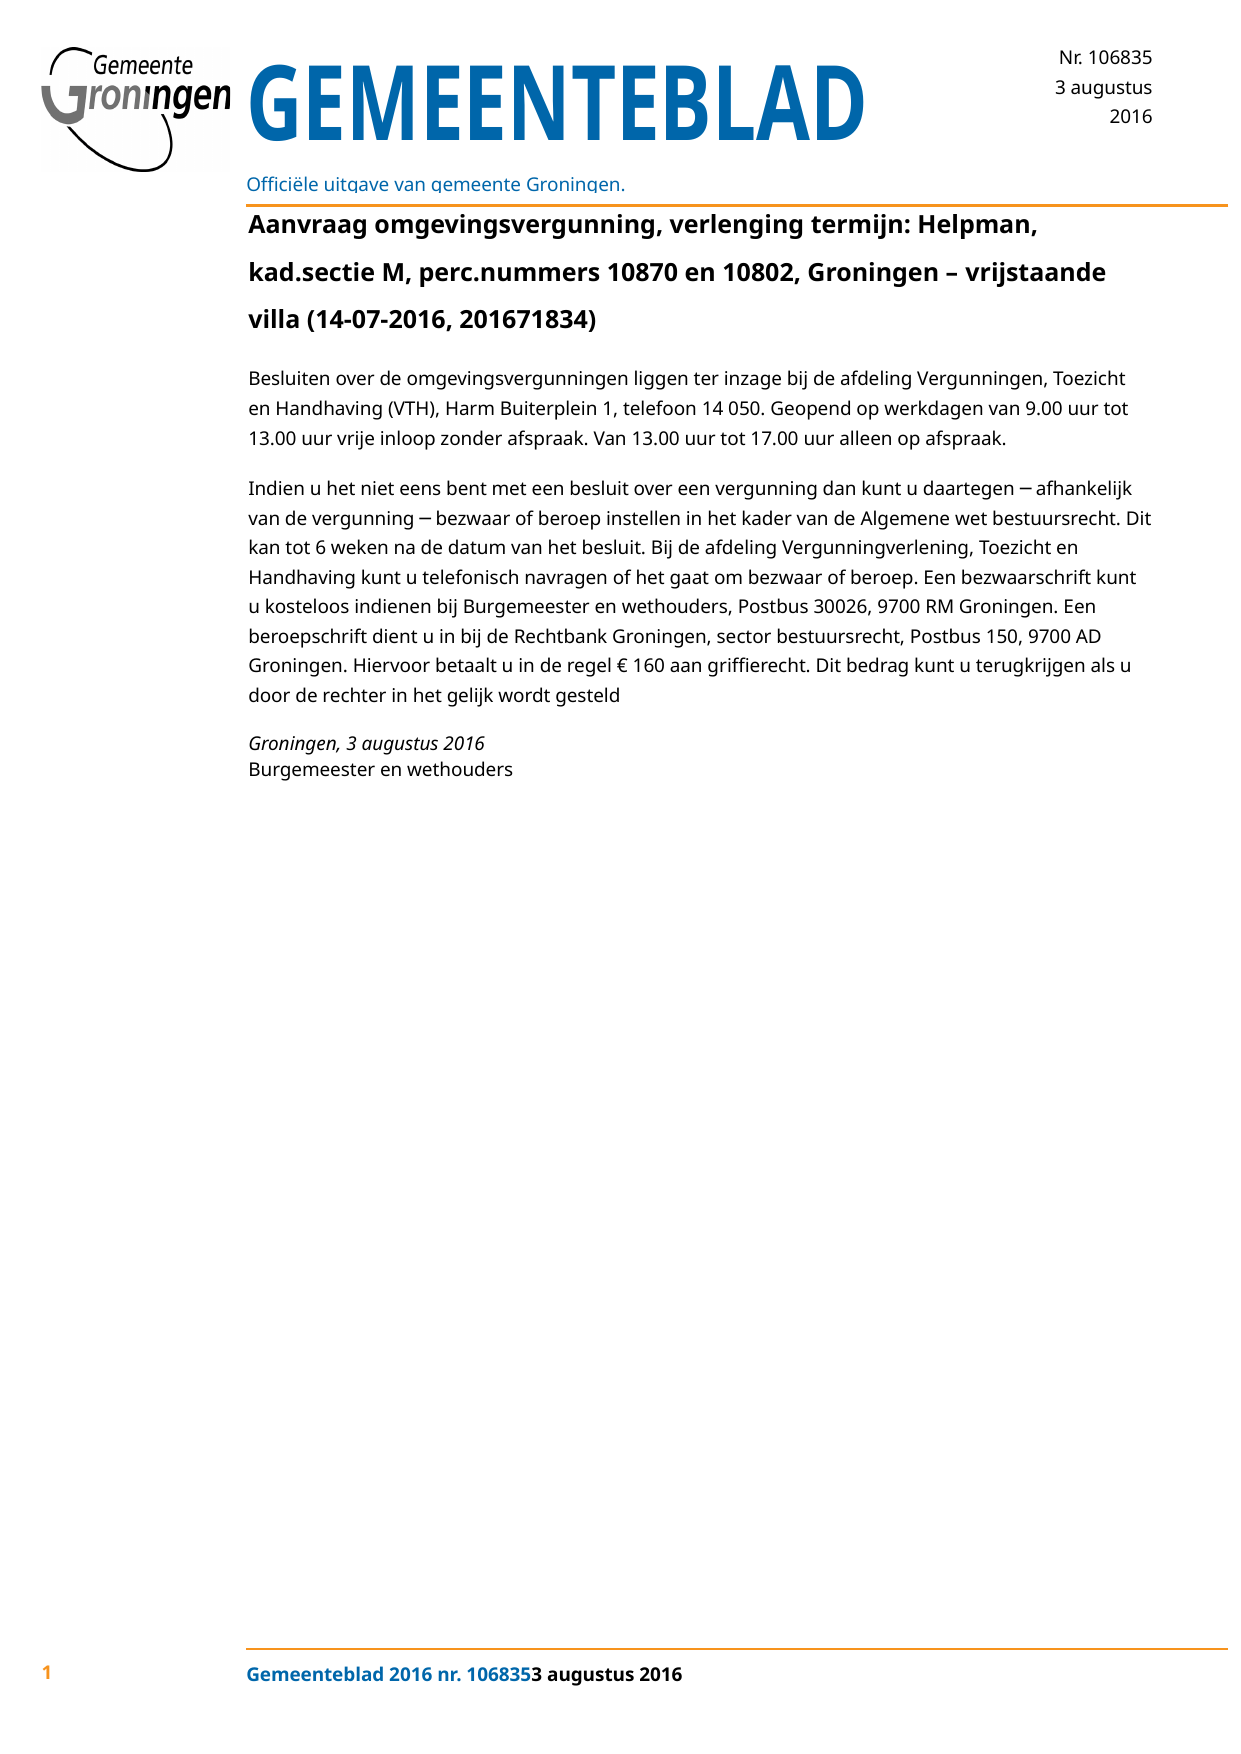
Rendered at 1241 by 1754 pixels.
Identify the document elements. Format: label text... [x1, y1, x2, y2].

picture [41, 47, 231, 172]
text Aanvraag omgevingsvergunning, verlenging termijn: Helpman, kad.sectie M, perc.nummers 10870 en 10802, Groningen – vrijstaande villa (14-07-2016, 201671834) [248, 207, 1152, 336]
text Besluiten over de omgevingsvergunningen liggen ter inzage bij de afdeling Vergunningen, Toezicht en Handhaving (VTH), Harm Buiterplein 1, telefoon 14 050. Geopend op werkdagen van 9.00 uur tot 13.00 uur vrije inloop zonder afspraak. Van 13.00 uur tot 17.00 uur alleen op afspraak. [248, 366, 1152, 450]
text Burgemeester en wethouders [248, 756, 1152, 781]
text Groningen, 3 augustus 2016 [248, 730, 1152, 756]
text Indien u het niet eens bent met een besluit over een vergunning dan kunt u daartegen ─ afhankelijk van de vergunning ─ bezwaar of beroep instellen in het kader van de Algemene wet bestuursrecht. Dit kan tot 6 weken na de datum van het besluit. Bij de afdeling Vergunningverlening, Toezicht en Handhaving kunt u telefonisch navragen of het gaat om bezwaar of beroep. Een bezwaarschrift kunt u kosteloos indienen bij Burgemeester en wethouders, Postbus 30026, 9700 RM Groningen. Een beroepschrift dient u in bij de Rechtbank Groningen, sector bestuursrecht, Postbus 150, 9700 AD Groningen. Hiervoor betaalt u in de regel € 160 aan griffierecht. Dit bedrag kunt u terugkrijgen als u door de rechter in het gelijk wordt gesteld [248, 475, 1152, 708]
